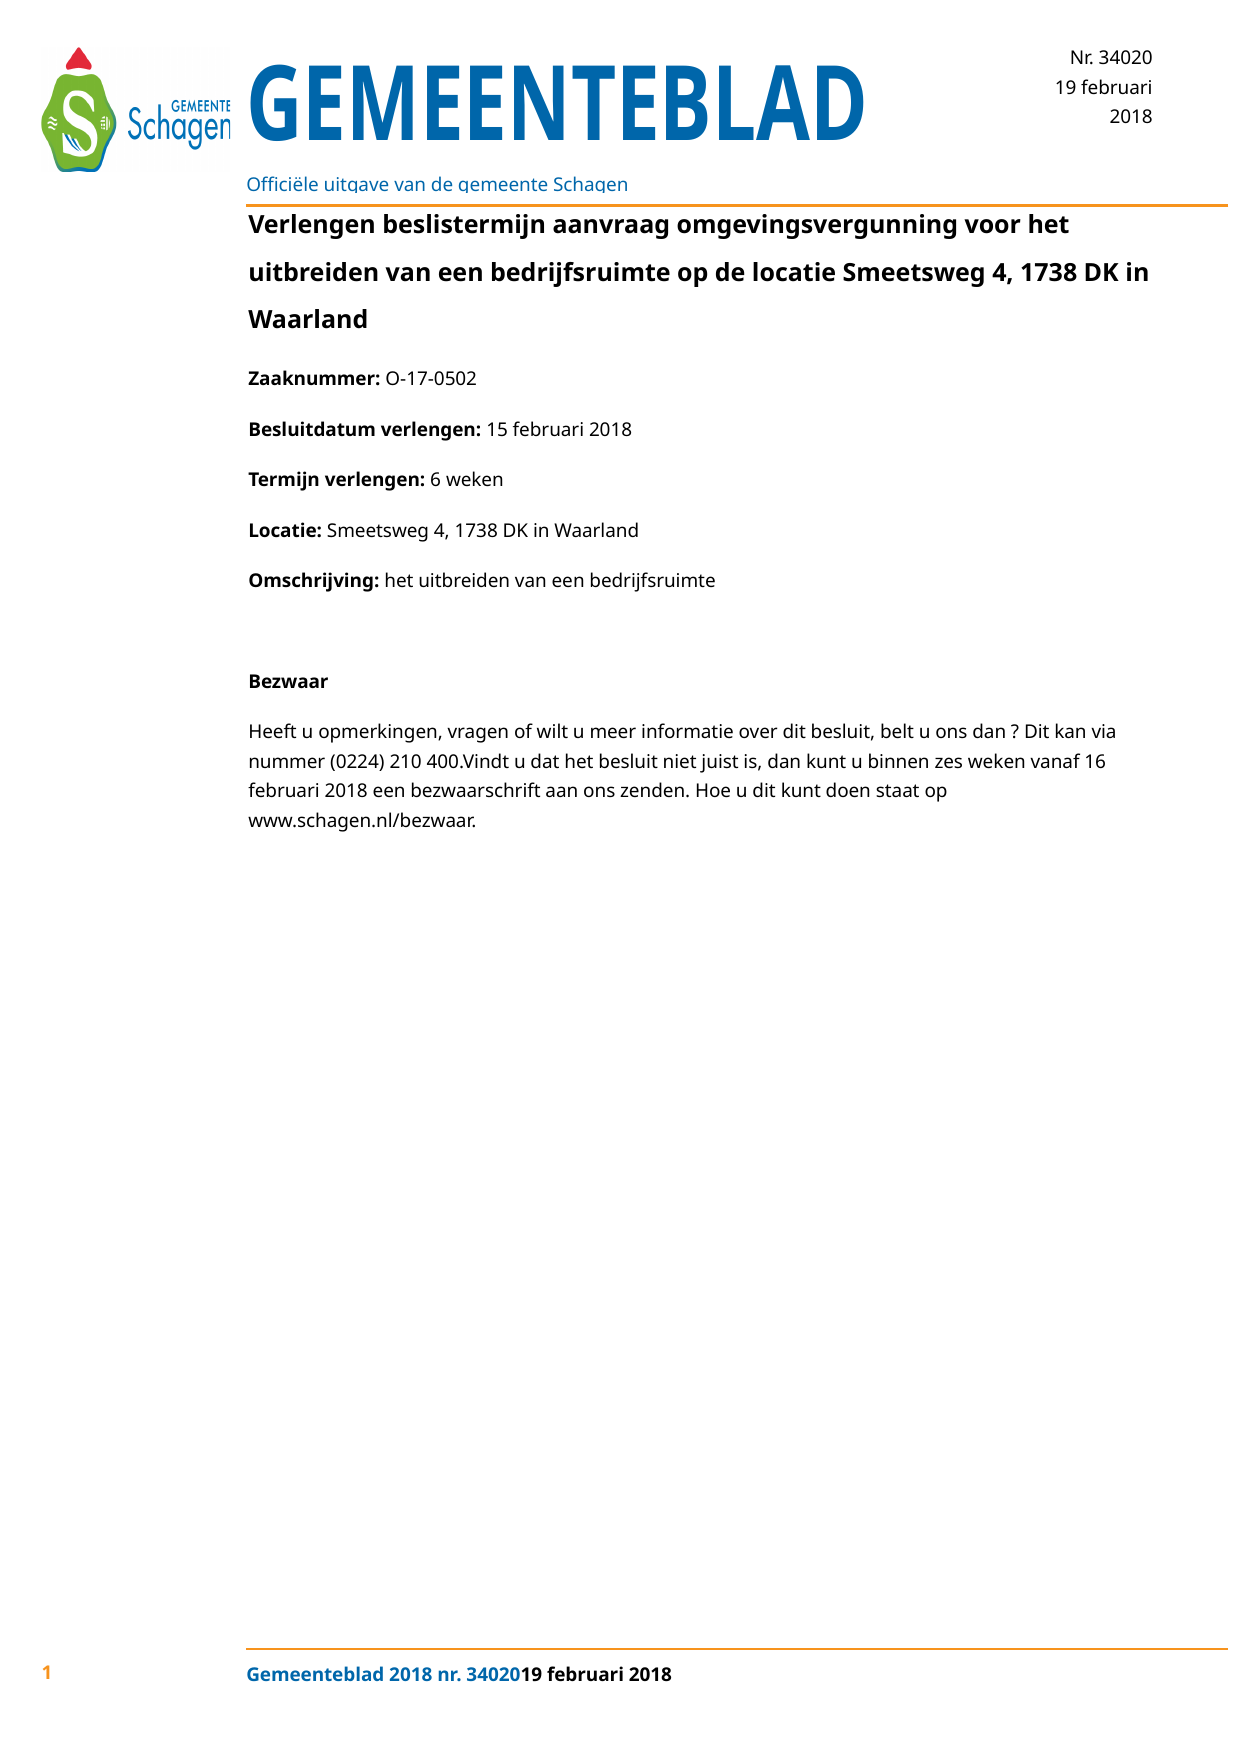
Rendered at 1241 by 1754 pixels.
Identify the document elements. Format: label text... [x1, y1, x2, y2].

text Locatie: Smeetsweg 4, 1738 DK in Waarland [248, 517, 1152, 542]
text Bezwaar [248, 668, 1152, 694]
text Verlengen beslistermijn aanvraag omgevingsvergunning voor het uitbreiden van een bedrijfsruimte op de locatie Smeetsweg 4, 1738 DK in Waarland [248, 207, 1152, 336]
text Heeft u opmerkingen, vragen of wilt u meer informatie over dit besluit, belt u ons dan ? Dit kan via nummer (0224) 210 400.Vindt u dat het besluit niet juist is, dan kunt u binnen zes weken vanaf 16 februari 2018 een bezwaarschrift aan ons zenden. Hoe u dit kunt doen staat op www.schagen.nl/bezwaar. [248, 718, 1152, 833]
text Besluitdatum verlengen: 15 februari 2018 [248, 416, 1152, 442]
text Zaaknummer: O-17-0502 [248, 366, 1152, 391]
picture [41, 47, 231, 172]
text Termijn verlengen: 6 weken [248, 466, 1152, 492]
text Omschrijving: het uitbreiden van een bedrijfsruimte [248, 567, 1152, 593]
